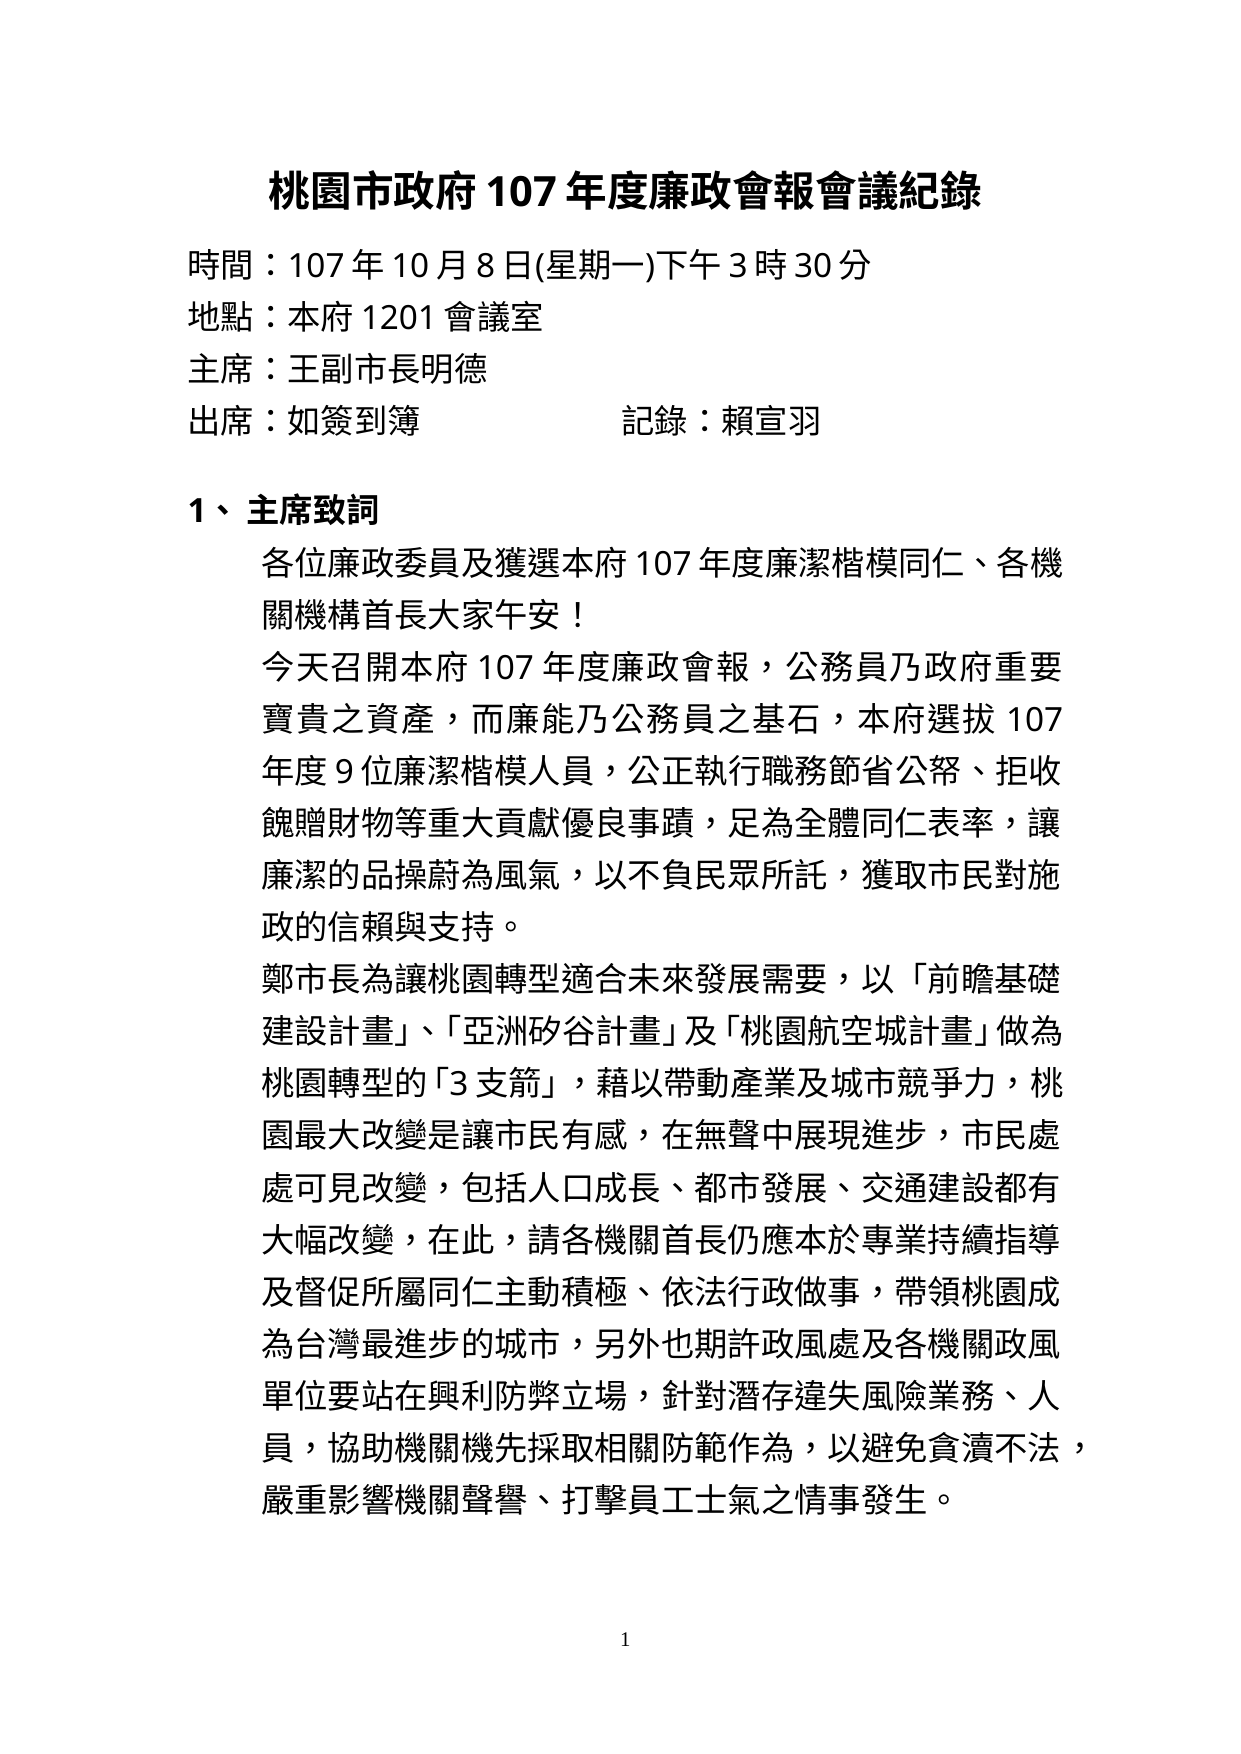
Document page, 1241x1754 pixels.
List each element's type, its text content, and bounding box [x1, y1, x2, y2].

text 鄭市長為讓桃園轉型適合未來發展需要，以「前瞻基礎建設計畫」、「亞洲矽谷計畫」及「桃園航空城計畫」做為桃園轉型的「3支箭」，藉以帶動產業及城市競爭力，桃園最大改變是讓市民有感，在無聲中展現進步，市民處處可見改變，包括人口成長、都市發展、交通建設都有大幅改變，在此，請各機關首長仍應本於專業持續指導及督促所屬同仁主動積極、依法行政做事，帶領桃園成為台灣最進步的城市，另外也期許政風處及各機關政風單位要站在興利防弊立場，針對潛存違失風險業務、人員，協助機關機先採取相關防範作為，以避免貪瀆不法，嚴重影響機關聲譽、打擊員工士氣之情事發生。 [261, 950, 1063, 1523]
text 今天召開本府107年度廉政會報，公務員乃政府重要寶貴之資產，而廉能乃公務員之基石，本府選拔107年度9位廉潔楷模人員，公正執行職務節省公帑、拒收餽贈財物等重大貢獻優良事蹟，足為全體同仁表率，讓廉潔的品操蔚為風氣，以不負民眾所託，獲取市民對施政的信賴與支持。 [261, 637, 1063, 950]
text 各位廉政委員及獲選本府107年度廉潔楷模同仁、各機關機構首長大家午安！ [261, 533, 1063, 637]
text 時間：107年10月8日(星期一)下午3時30分 [187, 235, 1063, 287]
text 出席：如簽到簿 記錄：賴宣羽 [187, 392, 1063, 444]
list 主席致詞 [187, 481, 1063, 533]
text 桃園市政府107年度廉政會報會議紀錄 [187, 164, 1063, 217]
text 主席：王副市長明德 [187, 339, 1063, 392]
text 地點：本府1201會議室 [187, 287, 1063, 339]
